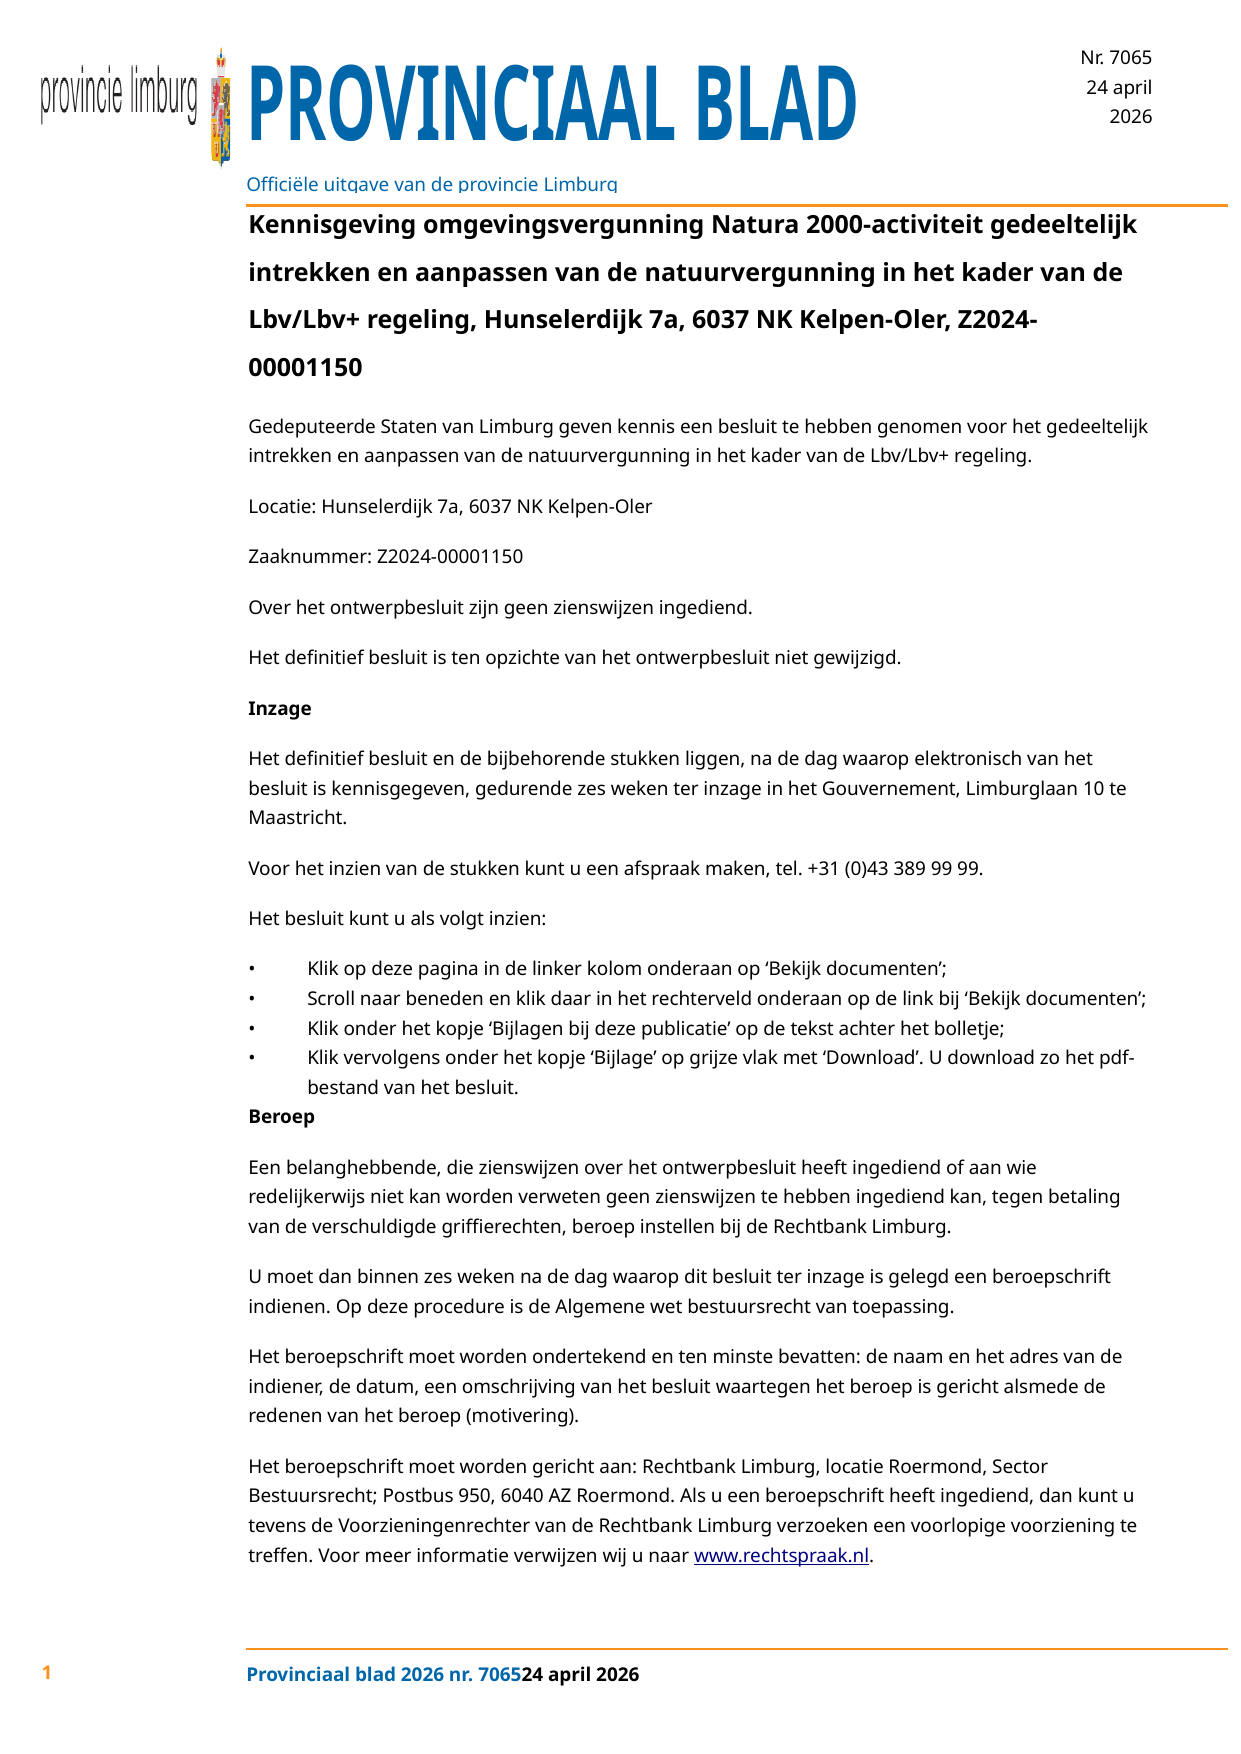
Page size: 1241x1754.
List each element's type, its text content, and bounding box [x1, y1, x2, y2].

text Voor het inzien van de stukken kunt u een afspraak maken, tel. +31 (0)43 389 99 99. [248, 855, 1152, 881]
text Het definitief besluit is ten opzichte van het ontwerpbesluit niet gewijzigd. [248, 644, 1152, 670]
picture [41, 47, 231, 172]
text Het besluit kunt u als volgt inzien: [248, 905, 1152, 931]
text Inzage [248, 695, 1152, 721]
text Een belanghebbende, die zienswijzen over het ontwerpbesluit heeft ingediend of aan wie redelijkerwijs niet kan worden verweten geen zienswijzen te hebben ingediend kan, tegen betaling van de verschuldigde griffierechten, beroep instellen bij de Rechtbank Limburg. [248, 1154, 1152, 1239]
text Kennisgeving omgevingsvergunning Natura 2000-activiteit gedeeltelijk intrekken en aanpassen van de natuurvergunning in het kader van de Lbv/Lbv+ regeling, Hunselerdijk 7a, 6037 NK Kelpen-Oler, Z2024-00001150 [248, 207, 1152, 384]
text Locatie: Hunselerdijk 7a, 6037 NK Kelpen-Oler [248, 493, 1152, 519]
text Het beroepschrift moet worden ondertekend en ten minste bevatten: de naam en het adres van de indiener, de datum, een omschrijving van het besluit waartegen het beroep is gericht alsmede de redenen van het beroep (motivering). [248, 1343, 1152, 1428]
text Het definitief besluit en de bijbehorende stukken liggen, na de dag waarop elektronisch van het besluit is kennisgegeven, gedurende zes weken ter inzage in het Gouvernement, Limburglaan 10 te Maastricht. [248, 745, 1152, 830]
text Over het ontwerpbesluit zijn geen zienswijzen ingediend. [248, 594, 1152, 620]
list Klik vervolgens onder het kopje ‘Bijlage’ op grijze vlak met ‘Download’. U download zo het pdf-bestand van het besluit. [248, 1044, 1152, 1100]
text Beroep [248, 1103, 1152, 1129]
text U moet dan binnen zes weken na de dag waarop dit besluit ter inzage is gelegd een beroepschrift indienen. Op deze procedure is de Algemene wet bestuursrecht van toepassing. [248, 1263, 1152, 1319]
list Klik onder het kopje ‘Bijlagen bij deze publicatie’ op de tekst achter het bolletje; [248, 1015, 1152, 1041]
text Het beroepschrift moet worden gericht aan: Rechtbank Limburg, locatie Roermond, Sector Bestuursrecht; Postbus 950, 6040 AZ Roermond. Als u een beroepschrift heeft ingediend, dan kunt u tevens de Voorzieningenrechter van de Rechtbank Limburg verzoeken een voorlopige voorziening te treffen. Voor meer informatie verwijzen wij u naar www.rechtspraak.nl. [248, 1453, 1152, 1568]
text Zaaknummer: Z2024-00001150 [248, 543, 1152, 569]
list Scroll naar beneden en klik daar in het rechterveld onderaan op de link bij ‘Bekijk documenten’; [248, 985, 1152, 1011]
text Gedeputeerde Staten van Limburg geven kennis een besluit te hebben genomen voor het gedeeltelijk intrekken en aanpassen van de natuurvergunning in het kader van de Lbv/Lbv+ regeling. [248, 413, 1152, 468]
list Klik op deze pagina in de linker kolom onderaan op ‘Bekijk documenten’; [248, 956, 1152, 981]
